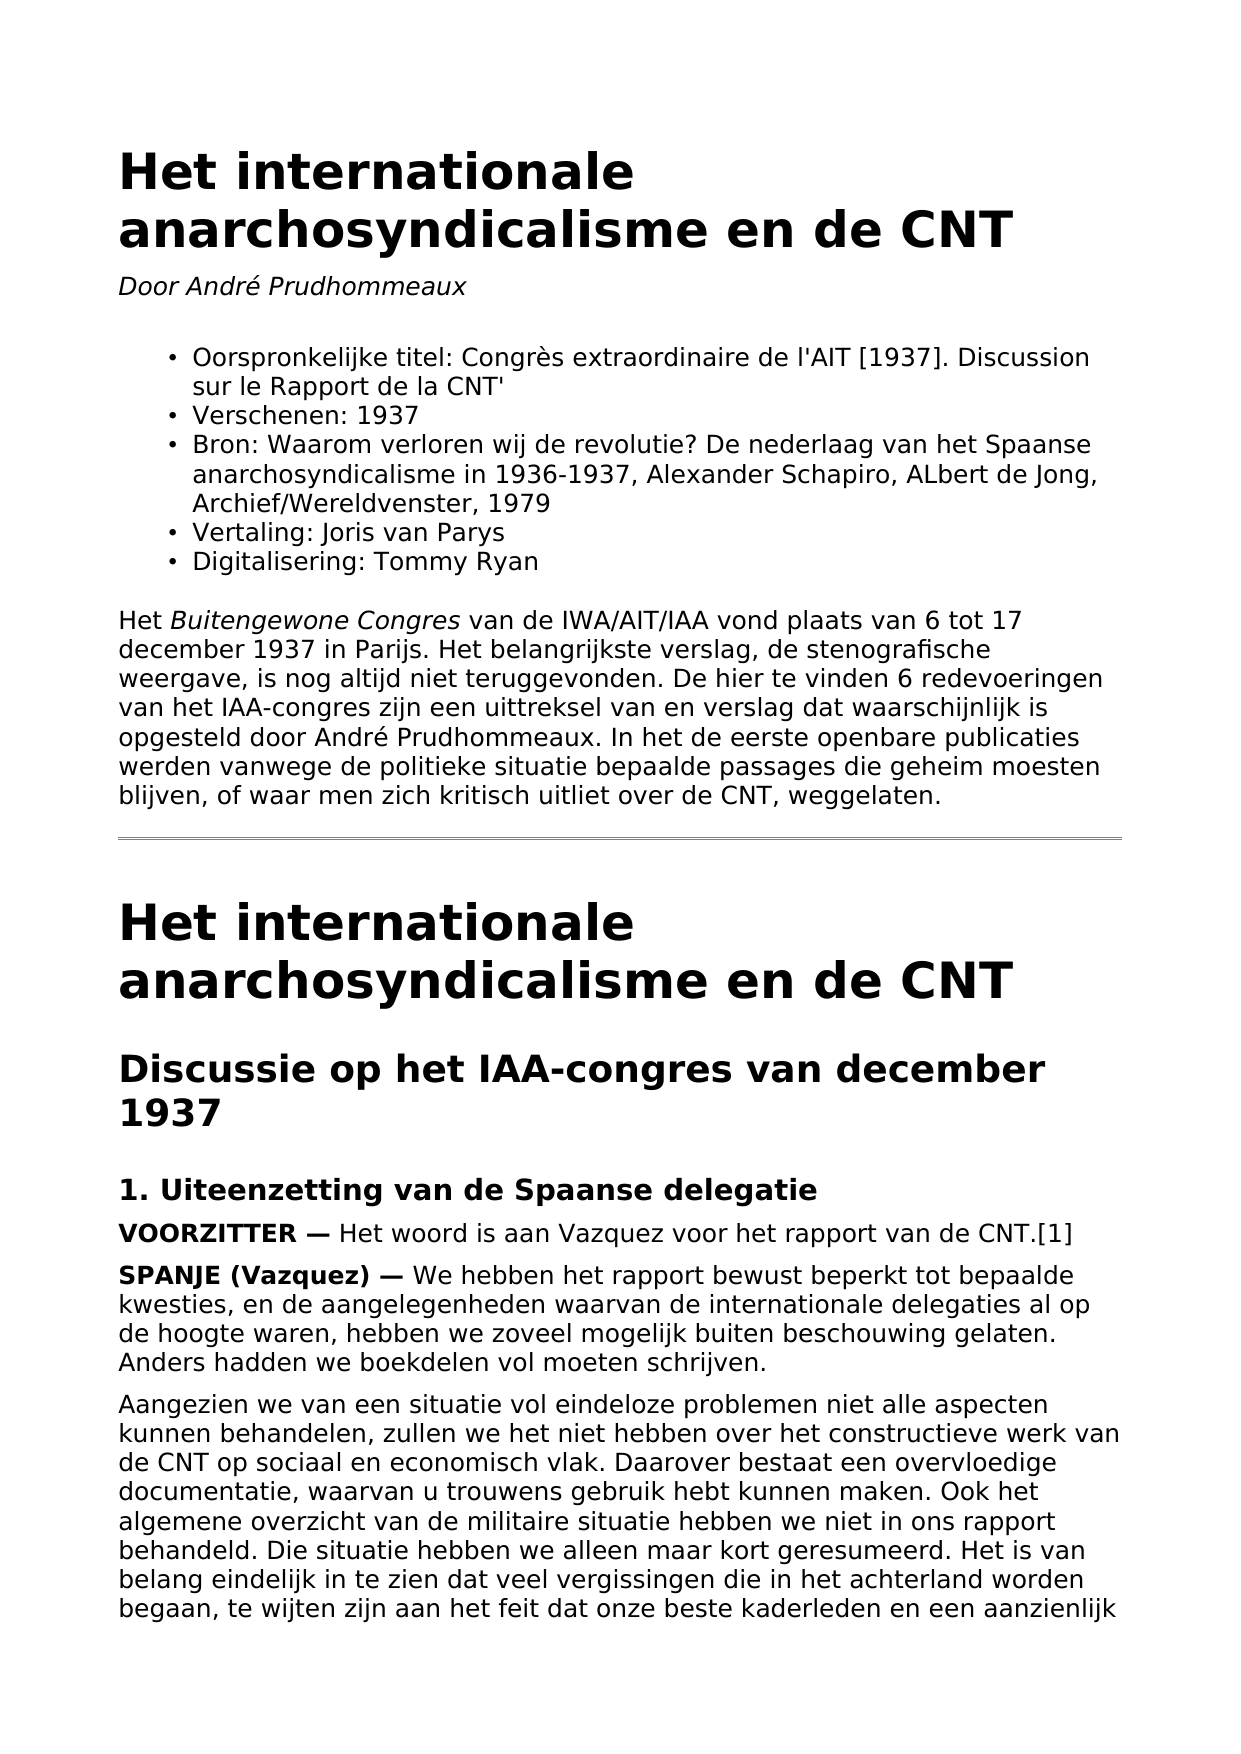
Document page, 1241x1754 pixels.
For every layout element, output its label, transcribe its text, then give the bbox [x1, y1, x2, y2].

text SPANJE (Vazquez) — We hebben het rapport bewust beperkt tot bepaalde kwesties, en de aangelegenheden waarvan de internationale delegaties al op de hoogte waren, hebben we zoveel mogelijk buiten beschouwing gelaten. Anders hadden we boekdelen vol moeten schrijven. [118, 1261, 1122, 1378]
subtitle Het internationale anarchosyndicalisme en de CNT [118, 143, 1122, 259]
text Door André Prudhommeaux [118, 272, 1122, 301]
list Bron: Waarom verloren wij de revolutie? De nederlaag van het Spaanse anarchosyndicalisme in 1936-1937, Alexander Schapiro, ALbert de Jong, Archief/Wereldvenster, 1979 [177, 431, 1122, 518]
text VOORZITTER — Het woord is aan Vazquez voor het rapport van de CNT.[1] [118, 1219, 1122, 1248]
subtitle Discussie op het IAA-congres van december 1937 [118, 1048, 1122, 1135]
subtitle 1. Uiteenzetting van de Spaanse delegatie [118, 1173, 1122, 1207]
list Verschenen: 1937 [177, 402, 1122, 431]
text Het Buitengewone Congres van de IWA/AIT/IAA vond plaats van 6 tot 17 december 1937 in Parijs. Het belangrijkste verslag, de stenografische weergave, is nog altijd niet teruggevonden. De hier te vinden 6 redevoeringen van het IAA-congres zijn een uittreksel van en verslag dat waarschijnlijk is opgesteld door André Prudhommeaux. In het de eerste openbare publicaties werden vanwege de politieke situatie bepaalde passages die geheim moesten blijven, of waar men zich kritisch uitliet over de CNT, weggelaten. [118, 606, 1122, 810]
text Aangezien we van een situatie vol eindeloze problemen niet alle aspecten kunnen behandelen, zullen we het niet hebben over het constructieve werk van de CNT op sociaal en economisch vlak. Daarover bestaat een overvloedige documentatie, waarvan u trouwens gebruik hebt kunnen maken. Ook het algemene overzicht van de militaire situatie hebben we niet in ons rapport behandeld. Die situatie hebben we alleen maar kort geresumeerd. Het is van belang eindelijk in te zien dat veel vergissingen die in het achterland worden begaan, te wijten zijn aan het feit dat onze beste kaderleden en een aanzienlijk [118, 1390, 1122, 1623]
list Digitalisering: Tommy Ryan [177, 547, 1122, 577]
list Oorspronkelijke titel: Congrès extraordinaire de l'AIT [1937]. Discussion sur le Rapport de la CNT' [177, 343, 1122, 402]
list Vertaling: Joris van Parys [177, 518, 1122, 547]
subtitle Het internationale anarchosyndicalisme en de CNT [118, 894, 1122, 1011]
